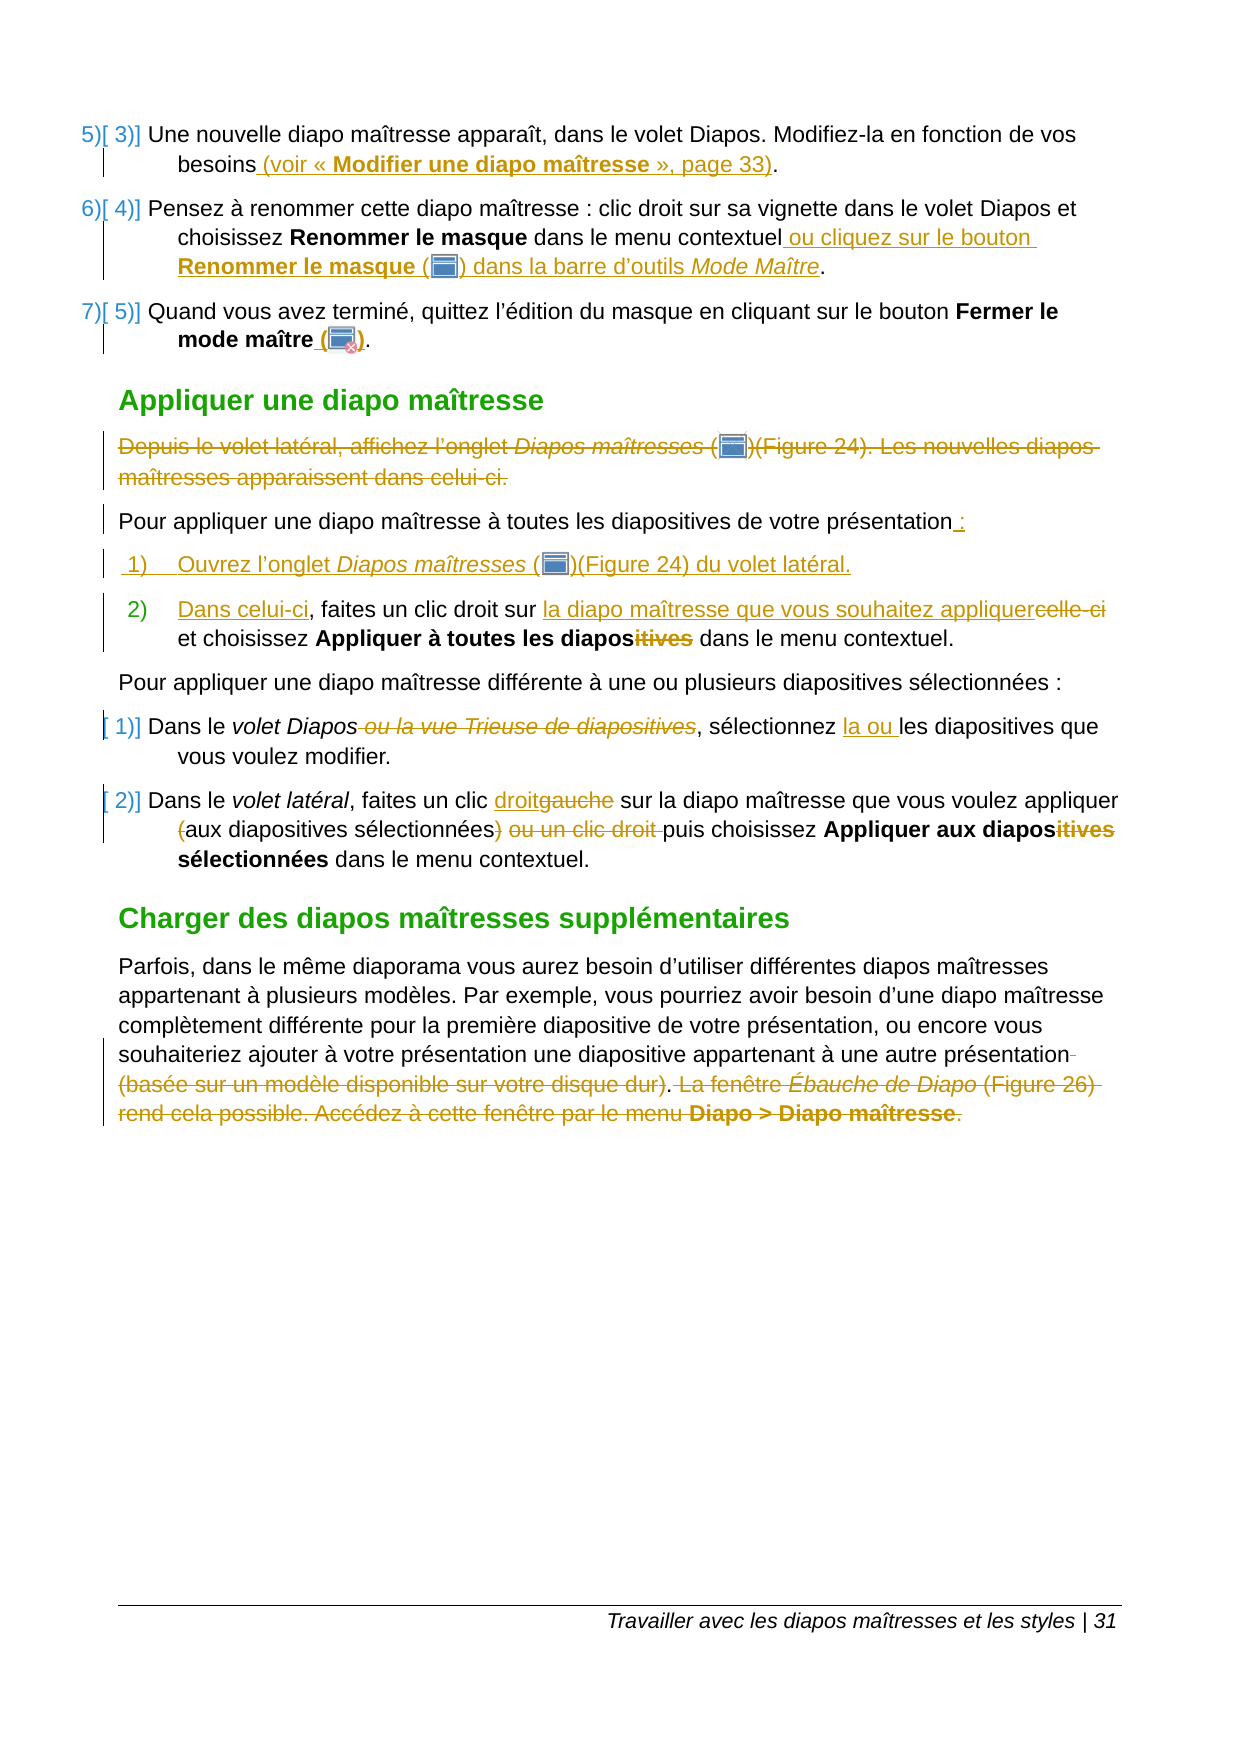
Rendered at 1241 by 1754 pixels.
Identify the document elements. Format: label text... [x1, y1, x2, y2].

list Dans le volet Diapos, sélectionnez la ou les diapositives que vous voulez modifier. [148, 710, 1122, 769]
picture [717, 432, 731, 459]
list )(Figure 24) du volet latéral. [570, 548, 1122, 578]
picture [734, 432, 748, 460]
picture [540, 548, 570, 578]
text Pour appliquer une diapo maîtresse à toutes les diapositives de votre présentation : [118, 431, 717, 447]
list Quand vous avez terminé, quittez l’édition du masque en cliquant sur le bouton Fermer le mode maître (). [148, 295, 1122, 354]
list Pensez à renommer cette diapo maîtresse : clic droit sur sa vignette dans le volet Diapos et choisissez Renommer le masque dans le menu contextuel ou cliquez sur le bouton Renommer le masque () dans la barre d’outils Mode Maître. [148, 192, 1122, 280]
list Ouvrez l’onglet Diapos maîtresses ( [148, 548, 540, 574]
text Pour appliquer une diapo maîtresse différente à une ou plusieurs diapositives sélectionnées : [118, 666, 1122, 696]
text Parfois, dans le même diaporama vous aurez besoin d’utiliser différentes diapos maîtresses appartenant à plusieurs modèles. Par exemple, vous pourriez avoir besoin d’une diapo maîtresse complètement différente pour la première diapositive de votre présentation, ou encore vous souhaiteriez ajouter à votre présentation une diapositive appartenant à une autre présentation. [118, 949, 1122, 1126]
picture [429, 250, 459, 281]
subtitle Charger des diapos maîtresses supplémentaires [118, 901, 1122, 935]
list Une nouvelle diapo maîtresse apparaît, dans le volet Diapos. Modifiez-la en fonction de vos besoins (voir « Modifier une diapo maîtresse », page 33). [148, 118, 1122, 177]
picture [719, 431, 745, 444]
list Dans celui-ci, faites un clic droit sur la diapo maîtresse que vous souhaitez appliquer et choisissez Appliquer à toutes les diapos dans le menu contextuel. [148, 593, 1122, 652]
picture [719, 447, 746, 461]
list Dans le volet latéral, faites un clic droit sur la diapo maîtresse que vous voulez appliquer aux diapositives sélectionnées puis choisissez Appliquer aux diapos sélectionnées dans le menu contextuel. [148, 784, 1122, 872]
subtitle Appliquer une diapo maîtresse [118, 383, 1122, 416]
text Pour appliquer une diapo maîtresse à toutes les diapositives de votre présentation : [118, 431, 1122, 490]
picture [327, 324, 357, 354]
